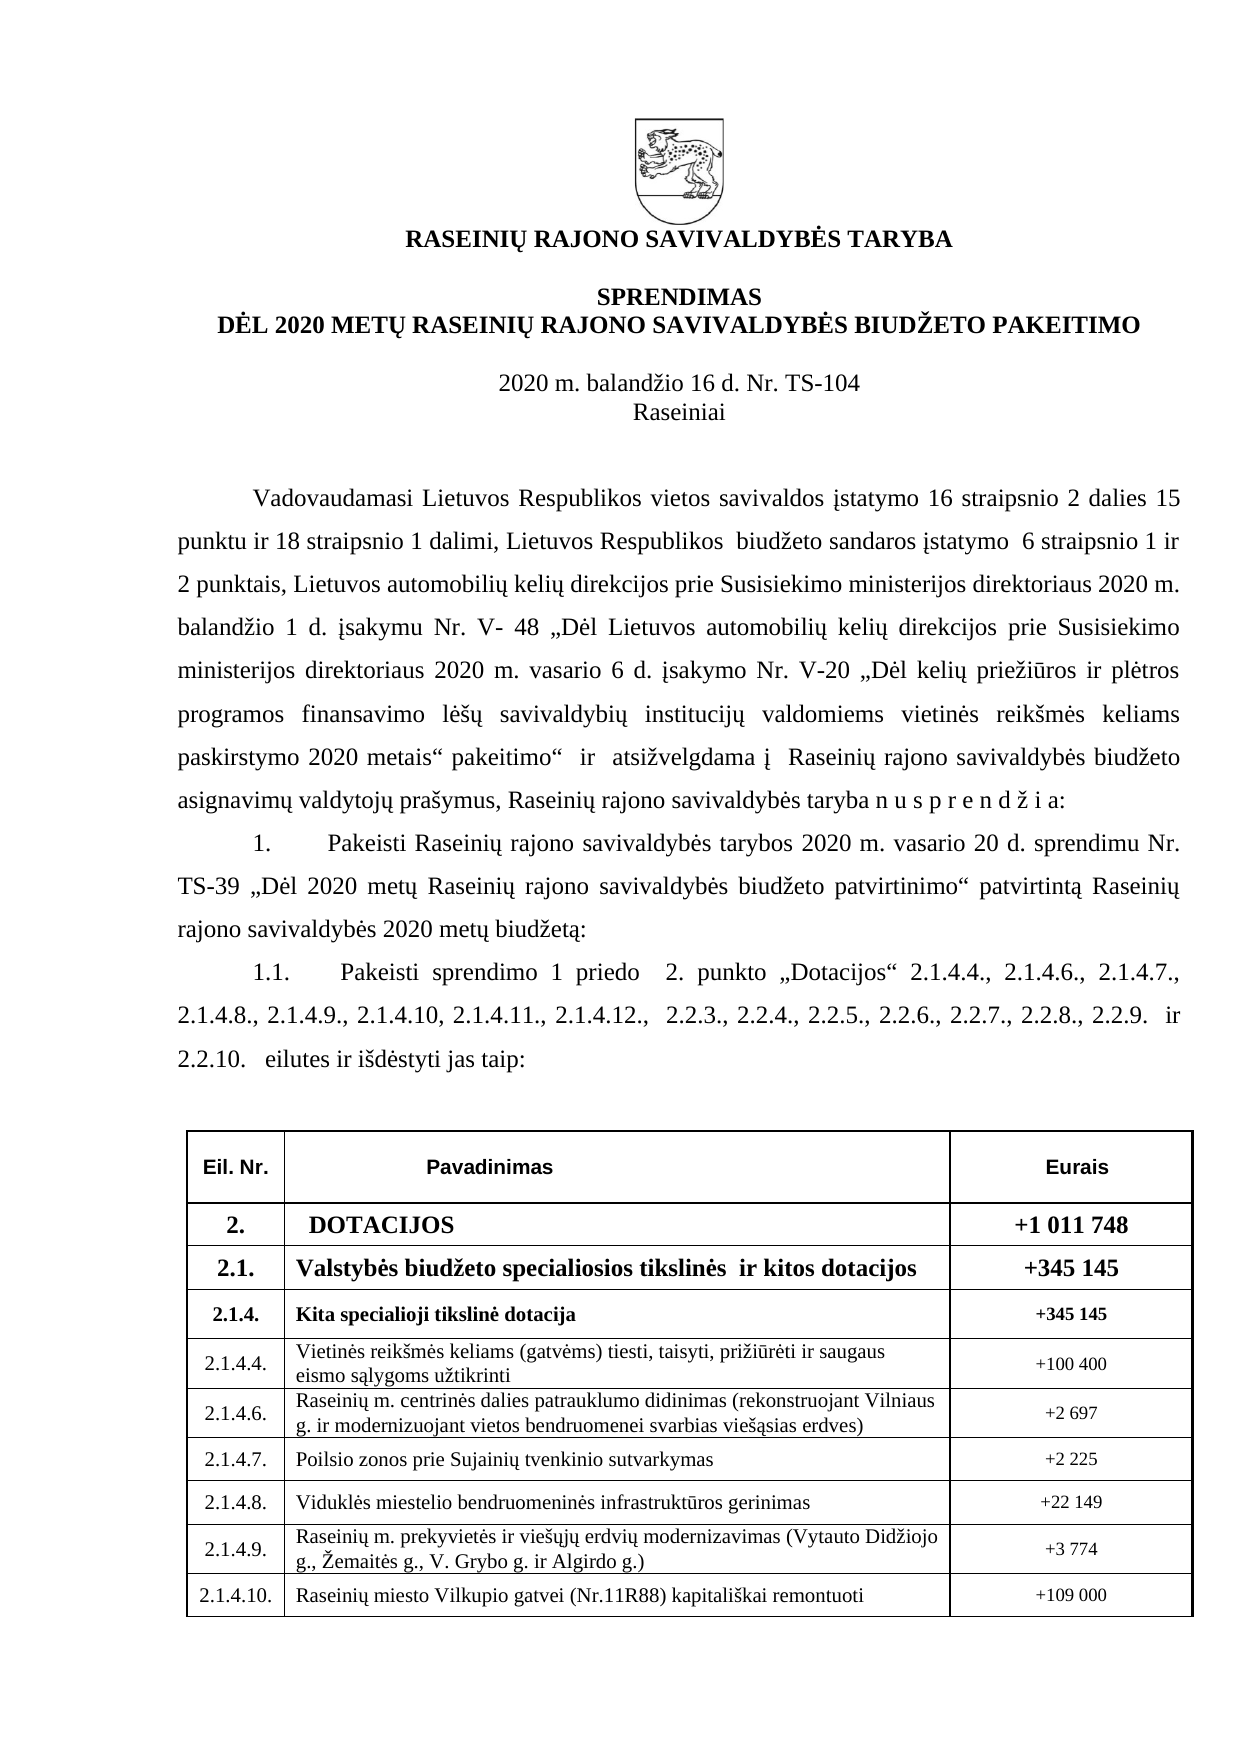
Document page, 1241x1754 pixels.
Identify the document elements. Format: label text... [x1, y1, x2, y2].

text RASEINIŲ RAJONO SAVIVALDYBĖS TARYBA [177, 224, 1181, 253]
table_cell +3 774 [951, 1525, 1191, 1573]
table_cell 2. [188, 1204, 284, 1245]
table_cell +100 400 [951, 1339, 1191, 1387]
table_cell Raseinių miesto Vilkupio gatvei (Nr.11R88) kapitališkai remontuoti [285, 1574, 949, 1616]
table_header Eil. Nr. [188, 1132, 284, 1202]
table_cell 2.1.4.8. [188, 1481, 284, 1523]
table_cell Raseinių m. prekyvietės ir viešųjų erdvių modernizavimas (Vytauto Didžiojo g., Žemaitės g., V. Grybo g. ir Algirdo g.) [285, 1525, 949, 1573]
table_cell Kita specialioji tikslinė dotacija [285, 1290, 949, 1338]
table_cell DOTACIJOS [285, 1204, 949, 1245]
text DĖL 2020 METŲ RASEINIŲ RAJONO SAVIVALDYBĖS BIUDŽETO PAKEITImo [177, 311, 1181, 339]
table_cell +109 000 [951, 1574, 1191, 1616]
table_cell 2.1.4.10. [188, 1574, 284, 1616]
text 1. Pakeisti Raseinių rajono savivaldybės tarybos 2020 m. vasario 20 d. sprendimu Nr. TS-39 „Dėl 2020 metų Raseinių rajono savivaldybės biudžeto patvirtinimo“ patvirtintą Raseinių rajono savivaldybės 2020 metų biudžetą: [177, 828, 1181, 943]
text Raseiniai [177, 397, 1181, 426]
text Vadovaudamasi Lietuvos Respublikos vietos savivaldos įstatymo 16 straipsnio 2 dalies 15 punktu ir 18 straipsnio 1 dalimi, Lietuvos Respublikos biudžeto sandaros įstatymo 6 straipsnio 1 ir 2 punktais, Lietuvos automobilių kelių direkcijos prie Susisiekimo ministerijos direktoriaus 2020 m. balandžio 1 d. įsakymu Nr. V- 48 „Dėl Lietuvos automobilių kelių direkcijos prie Susisiekimo ministerijos direktoriaus 2020 m. vasario 6 d. įsakymo Nr. V-20 „Dėl kelių priežiūros ir plėtros programos finansavimo lėšų savivaldybių institucijų valdomiems vietinės reikšmės keliams paskirstymo 2020 metais“ pakeitimo“ ir atsižvelgdama į Raseinių rajono savivaldybės biudžeto asignavimų valdytojų prašymus, Raseinių rajono savivaldybės taryba n u s p r e n d ž i a: [177, 483, 1181, 814]
table_cell Raseinių m. centrinės dalies patrauklumo didinimas (rekonstruojant Vilniaus g. ir modernizuojant vietos bendruomenei svarbias viešąsias erdves) [285, 1389, 949, 1437]
table_cell +1 011 748 [951, 1204, 1191, 1245]
table_cell 2.1. [188, 1246, 284, 1289]
table_cell Vietinės reikšmės keliams (gatvėms) tiesti, taisyti, prižiūrėti ir saugaus eismo sąlygoms užtikrinti [285, 1339, 949, 1387]
table_header Eurais [951, 1132, 1191, 1202]
text 1.1. Pakeisti sprendimo 1 priedo 2. punkto „Dotacijos“ 2.1.4.4., 2.1.4.6., 2.1.4.7., 2.1.4.8., 2.1.4.9., 2.1.4.10, 2.1.4.11., 2.1.4.12., 2.2.3., 2.2.4., 2.2.5., 2.2.6., 2.2.7., 2.2.8., 2.2.9. ir 2.2.10. eilutes ir išdėstyti jas taip: [177, 957, 1181, 1072]
text 2020 m. balandžio 16 d. Nr. TS-104 [177, 368, 1181, 397]
text SPRENDIMAS [177, 282, 1181, 311]
table_cell 2.1.4.6. [188, 1389, 284, 1437]
table_cell +2 225 [951, 1438, 1191, 1480]
table_cell +345 145 [951, 1246, 1191, 1289]
table_header Pavadinimas [285, 1132, 949, 1202]
table_cell Valstybės biudžeto specialiosios tikslinės ir kitos dotacijos [285, 1246, 949, 1289]
table_cell 2.1.4.4. [188, 1339, 284, 1387]
table_cell 2.1.4. [188, 1290, 284, 1338]
table_cell 2.1.4.7. [188, 1438, 284, 1480]
table_cell +22 149 [951, 1481, 1191, 1523]
table_cell Viduklės miestelio bendruomeninės infrastruktūros gerinimas [285, 1481, 949, 1523]
table_cell +345 145 [951, 1290, 1191, 1338]
table_cell Poilsio zonos prie Sujainių tvenkinio sutvarkymas [285, 1438, 949, 1480]
table_cell 2.1.4.9. [188, 1525, 284, 1573]
table_cell +2 697 [951, 1389, 1191, 1437]
